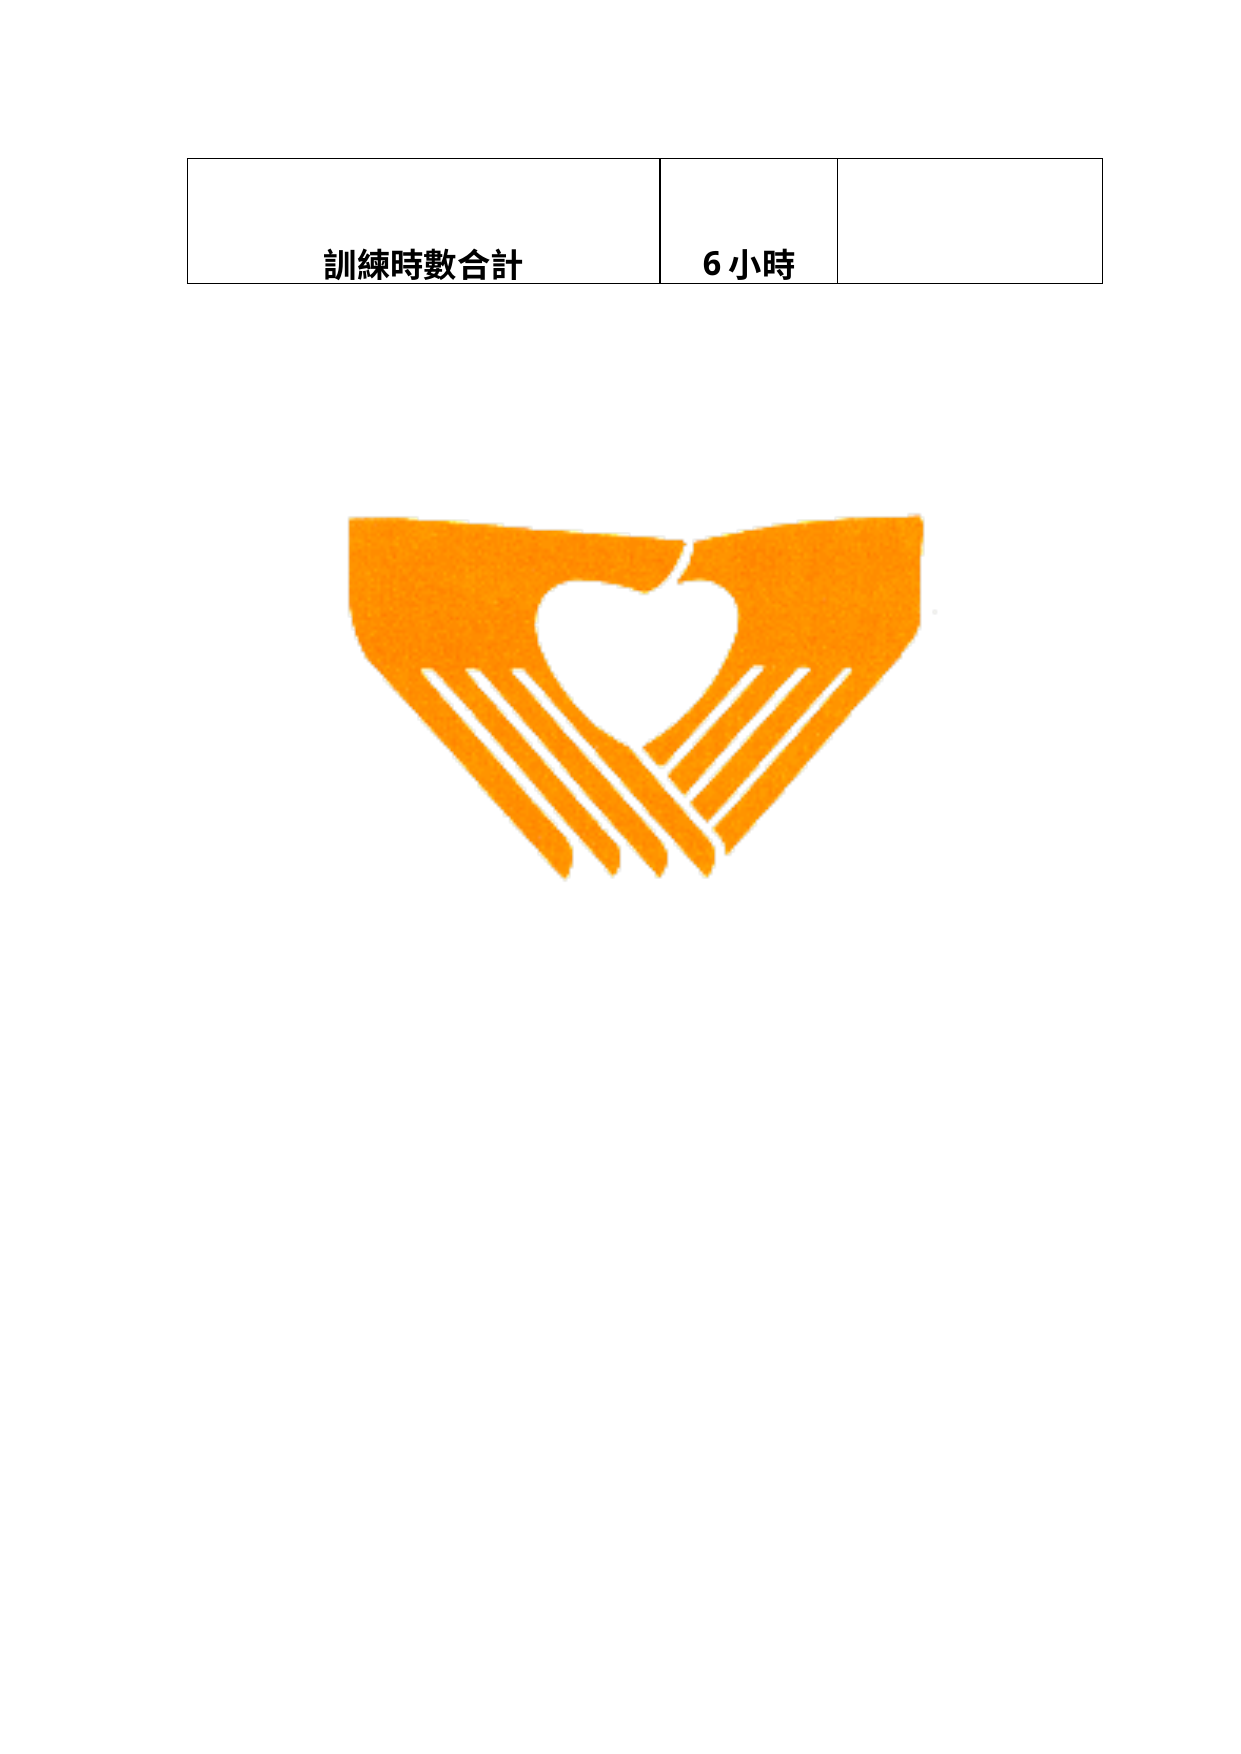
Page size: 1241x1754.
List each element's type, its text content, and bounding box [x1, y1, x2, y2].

table_cell [838, 159, 1102, 283]
table_cell 6小時 [661, 159, 837, 283]
table_cell 訓練時數合計 [188, 159, 659, 283]
